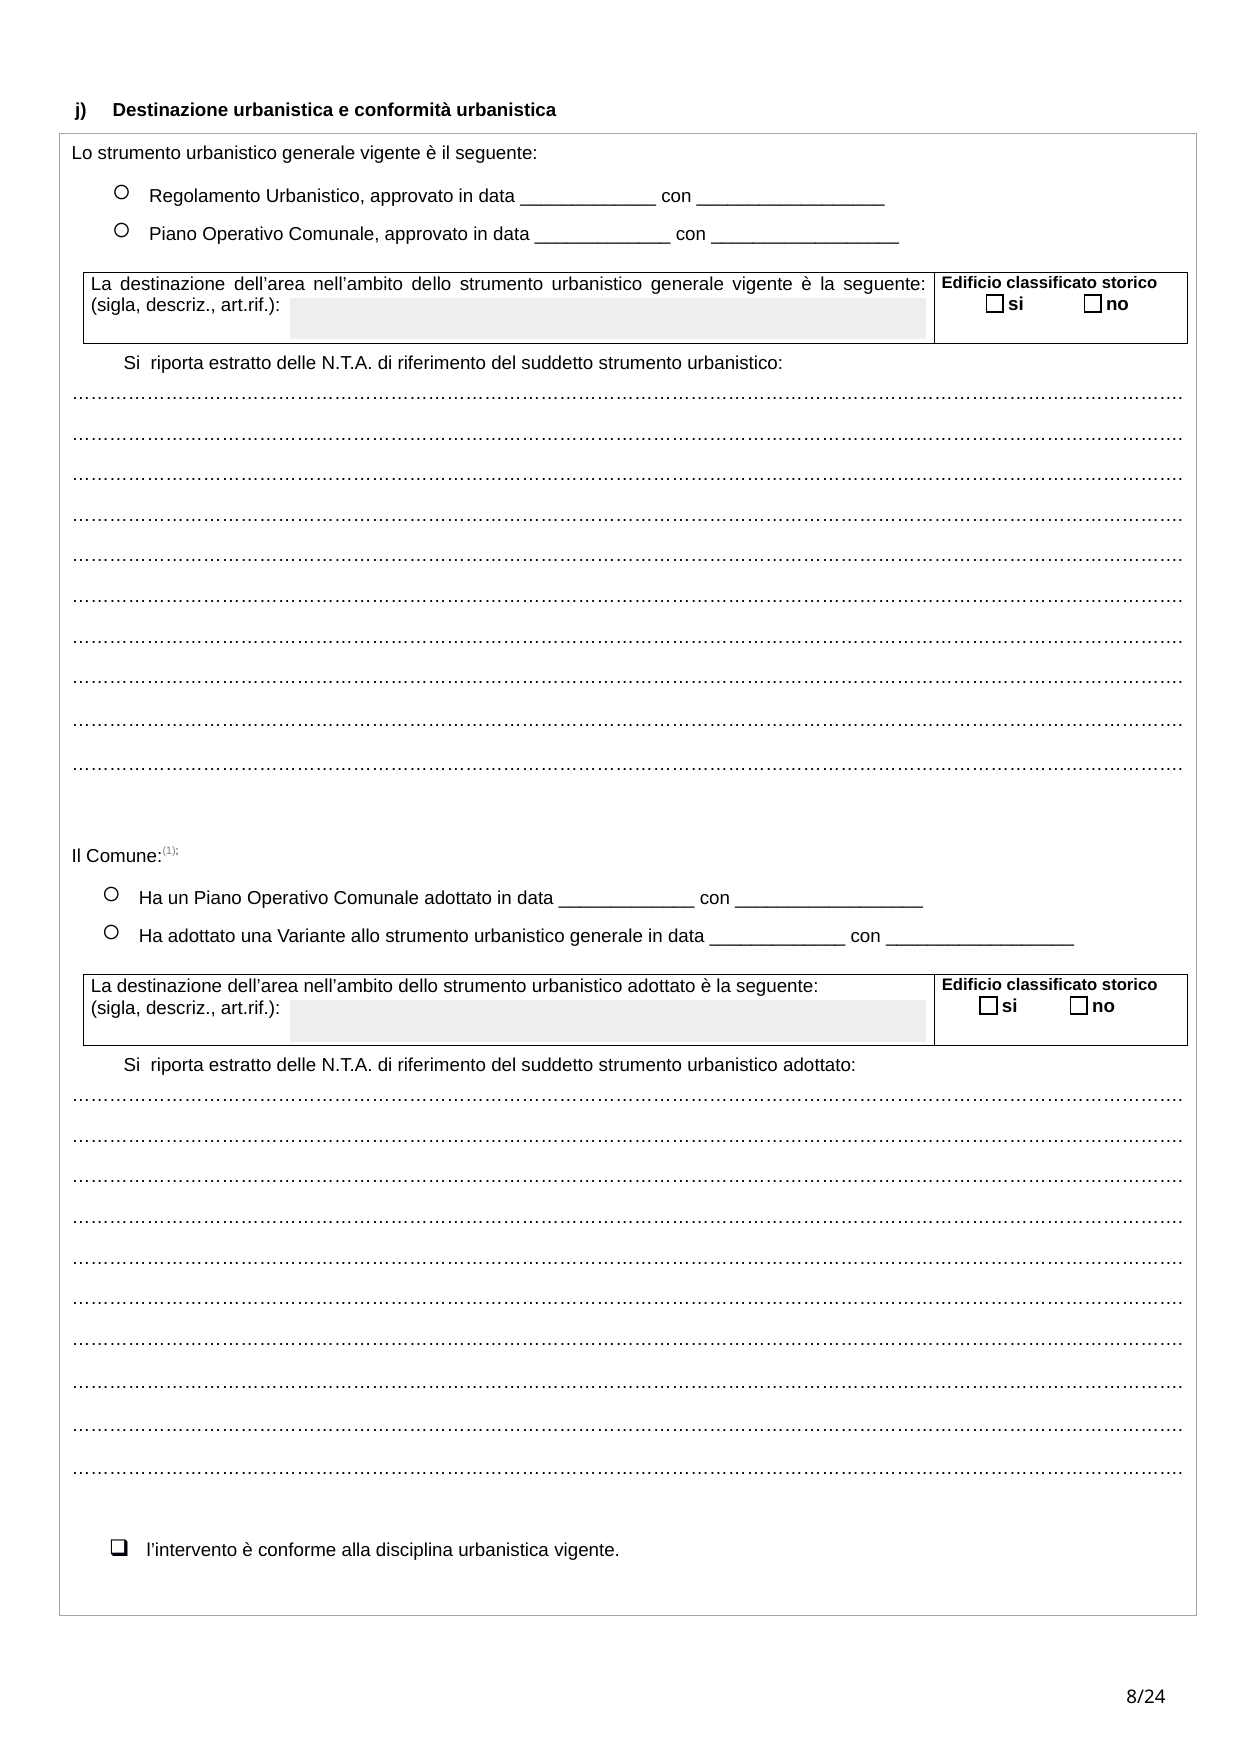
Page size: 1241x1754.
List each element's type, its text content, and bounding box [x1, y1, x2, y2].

table_header Edificio classificato storico si no [935, 975, 1187, 1045]
table_header La destinazione dell’area nell’ambito dello strumento urbanistico adottato è la seguente: (sigla, descriz., art.rif.): [84, 975, 934, 1045]
list Destinazione urbanistica e conformità urbanistica [75, 99, 1165, 120]
table_header Edificio classificato storico si no [935, 273, 1187, 342]
table_header Lo strumento urbanistico generale vigente è il seguente: Regolamento Urbanistico, approvato in data _____________ con __________________ Piano Operativo Comunale, approvato in data _____________ con __________________ Si riporta estratto delle N.T.A. di riferimento del suddetto strumento urbanistico: ……………………………………………………………………………………………………………………………………………………………. ……………………………………………………………………………………………………………………………………………………………. ……………………………………………………………………………………………………………………………………………………………. ……………………………………………………………………………………………………………………………………………………………. ……………………………………………………………………………………………………………………………………………………………. ……………………………………………………………………………………………………………………………………………………………. ……………………………………………………………………………………………………………………………………………………………. …………………………………………………………………………………………………………………………………………………………….…………………………………………………………………………………………………………………………………………………………….……………………………………………………………………………………………………………………………………………………………. Il Comune:(1); Ha un Piano Operativo Comunale adottato in data _____________ con __________________ Ha adottato una Variante allo strumento urbanistico generale in data _____________ con __________________ Si riporta estratto delle N.T.A. di riferimento del suddetto strumento urbanistico adottato: ……………………………………………………………………………………………………………………………………………………………. ……………………………………………………………………………………………………………………………………………………………. ……………………………………………………………………………………………………………………………………………………………. ……………………………………………………………………………………………………………………………………………………………. ……………………………………………………………………………………………………………………………………………………………. ……………………………………………………………………………………………………………………………………………………………. …………………………………………………………………………………………………………………………………………………………….…………………………………………………………………………………………………………………………………………………………….…………………………………………………………………………………………………………………………………………………………….……………………………………………………………………………………………………………………………………………………………. l’intervento è conforme alla disciplina urbanistica vigente. [60, 134, 1196, 1615]
table_header La destinazione dell’area nell’ambito dello strumento urbanistico generale vigente è la seguente: (sigla, descriz., art.rif.): [84, 273, 934, 342]
